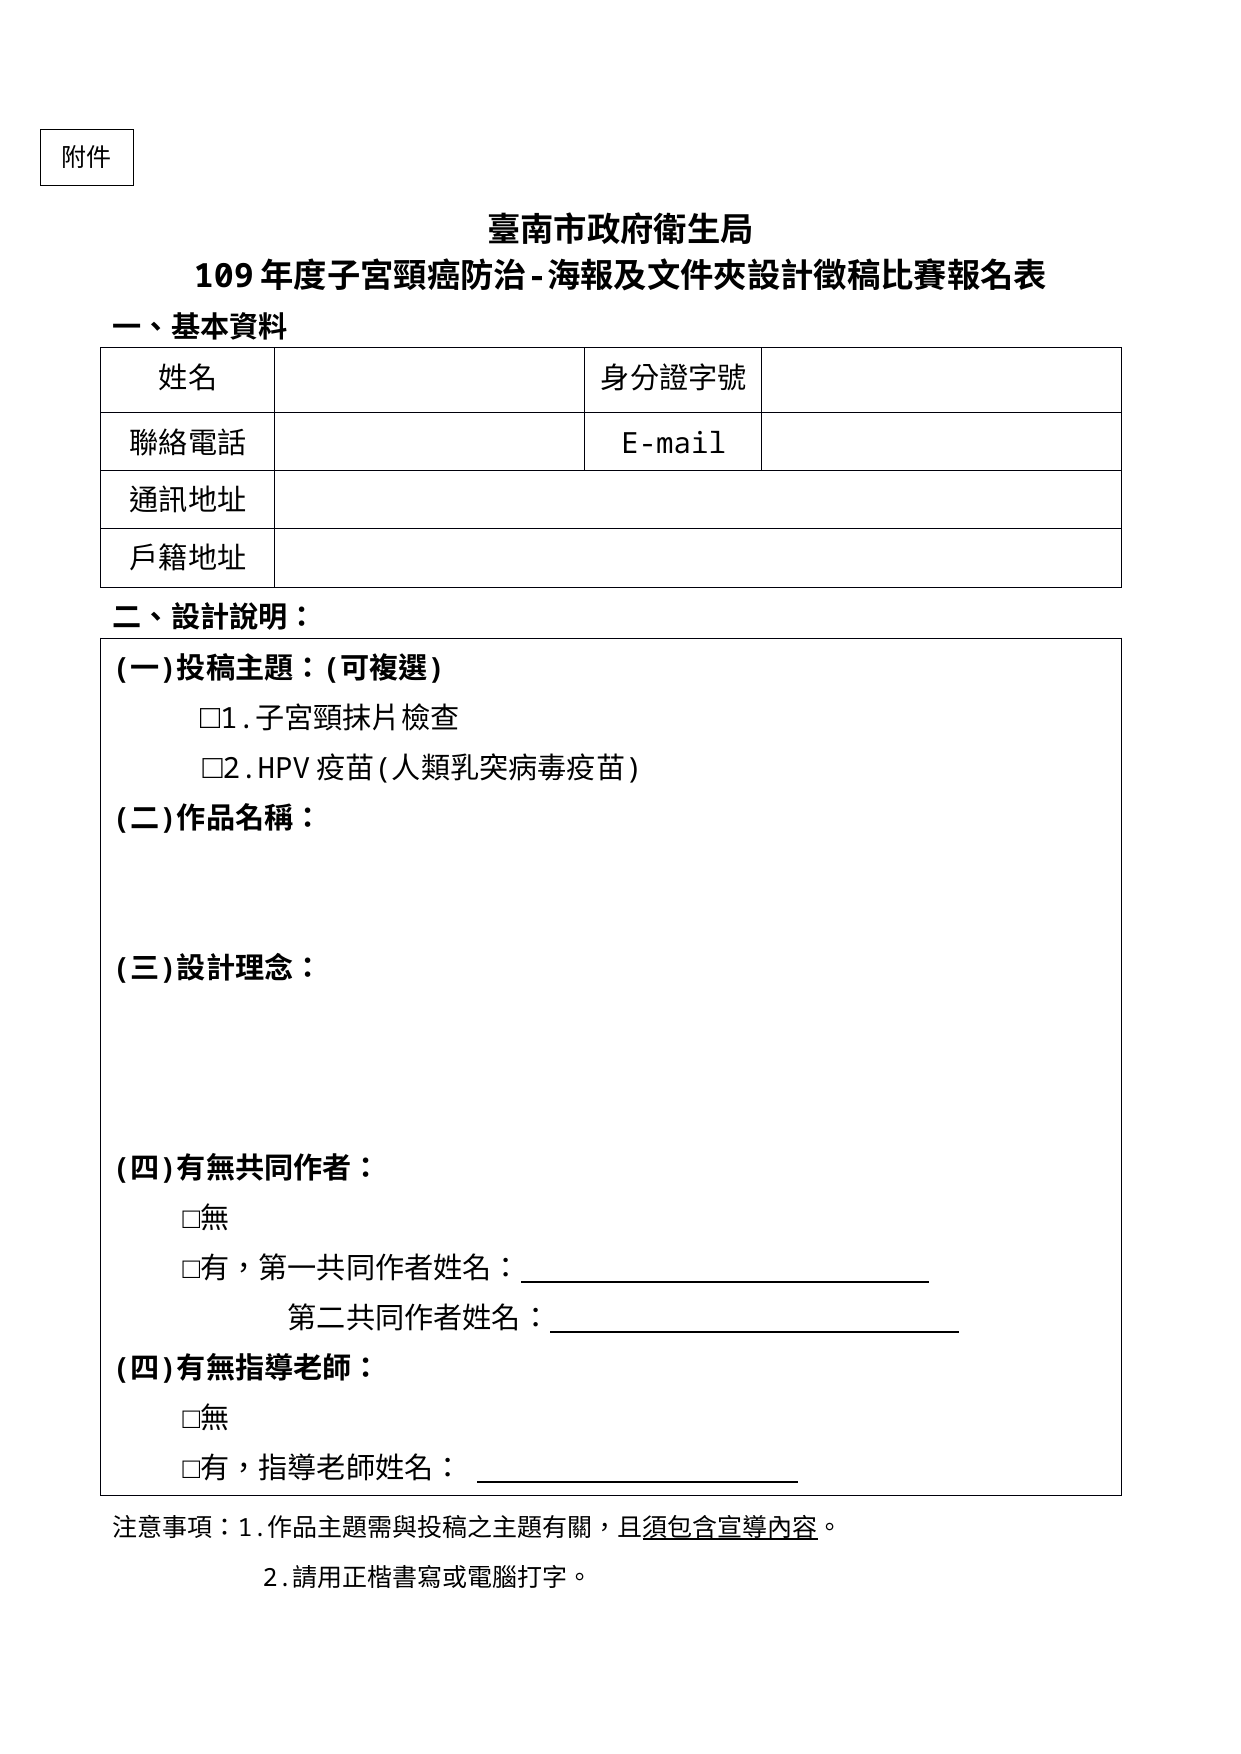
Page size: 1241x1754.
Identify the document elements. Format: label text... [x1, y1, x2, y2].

text 109年度子宮頸癌防治-海報及文件夾設計徵稿比賽報名表 [112, 251, 1128, 297]
text 附件1 [55, 137, 118, 178]
table_header (一)投稿主題：(可複選) □1.子宮頸抹片檢查 □2.HPV疫苗(人類乳突病毒疫苗) (二)作品名稱： (三)設計理念： (四)有無共同作者： □無 □有，第一共同作者姓名： 第二共同作者姓名： (四)有無指導老師： □無 □有，指導老師姓名： [101, 639, 1121, 1495]
table_header [275, 348, 584, 412]
text 一、基本資料 [112, 297, 1128, 347]
table_cell [762, 413, 1121, 469]
table_header [762, 348, 1121, 412]
table_cell 通訊地址 [101, 471, 274, 528]
text 2.請用正楷書寫或電腦打字。 [112, 1546, 1128, 1596]
table_header 姓名 [101, 348, 274, 412]
table_cell [275, 529, 1121, 587]
text 臺南市政府衛生局 [112, 201, 1128, 251]
table_cell 戶籍地址 [101, 529, 274, 587]
table_cell E-mail [585, 413, 761, 469]
table_cell 聯絡電話 [101, 413, 274, 469]
table_cell [275, 413, 584, 469]
table_cell [275, 471, 1121, 528]
table_header 身分證字號 [585, 348, 761, 412]
text 二、設計說明： [112, 588, 1128, 638]
text [41, 130, 133, 185]
text 注意事項：1.作品主題需與投稿之主題有關，且須包含宣導內容。 [112, 1496, 1128, 1546]
